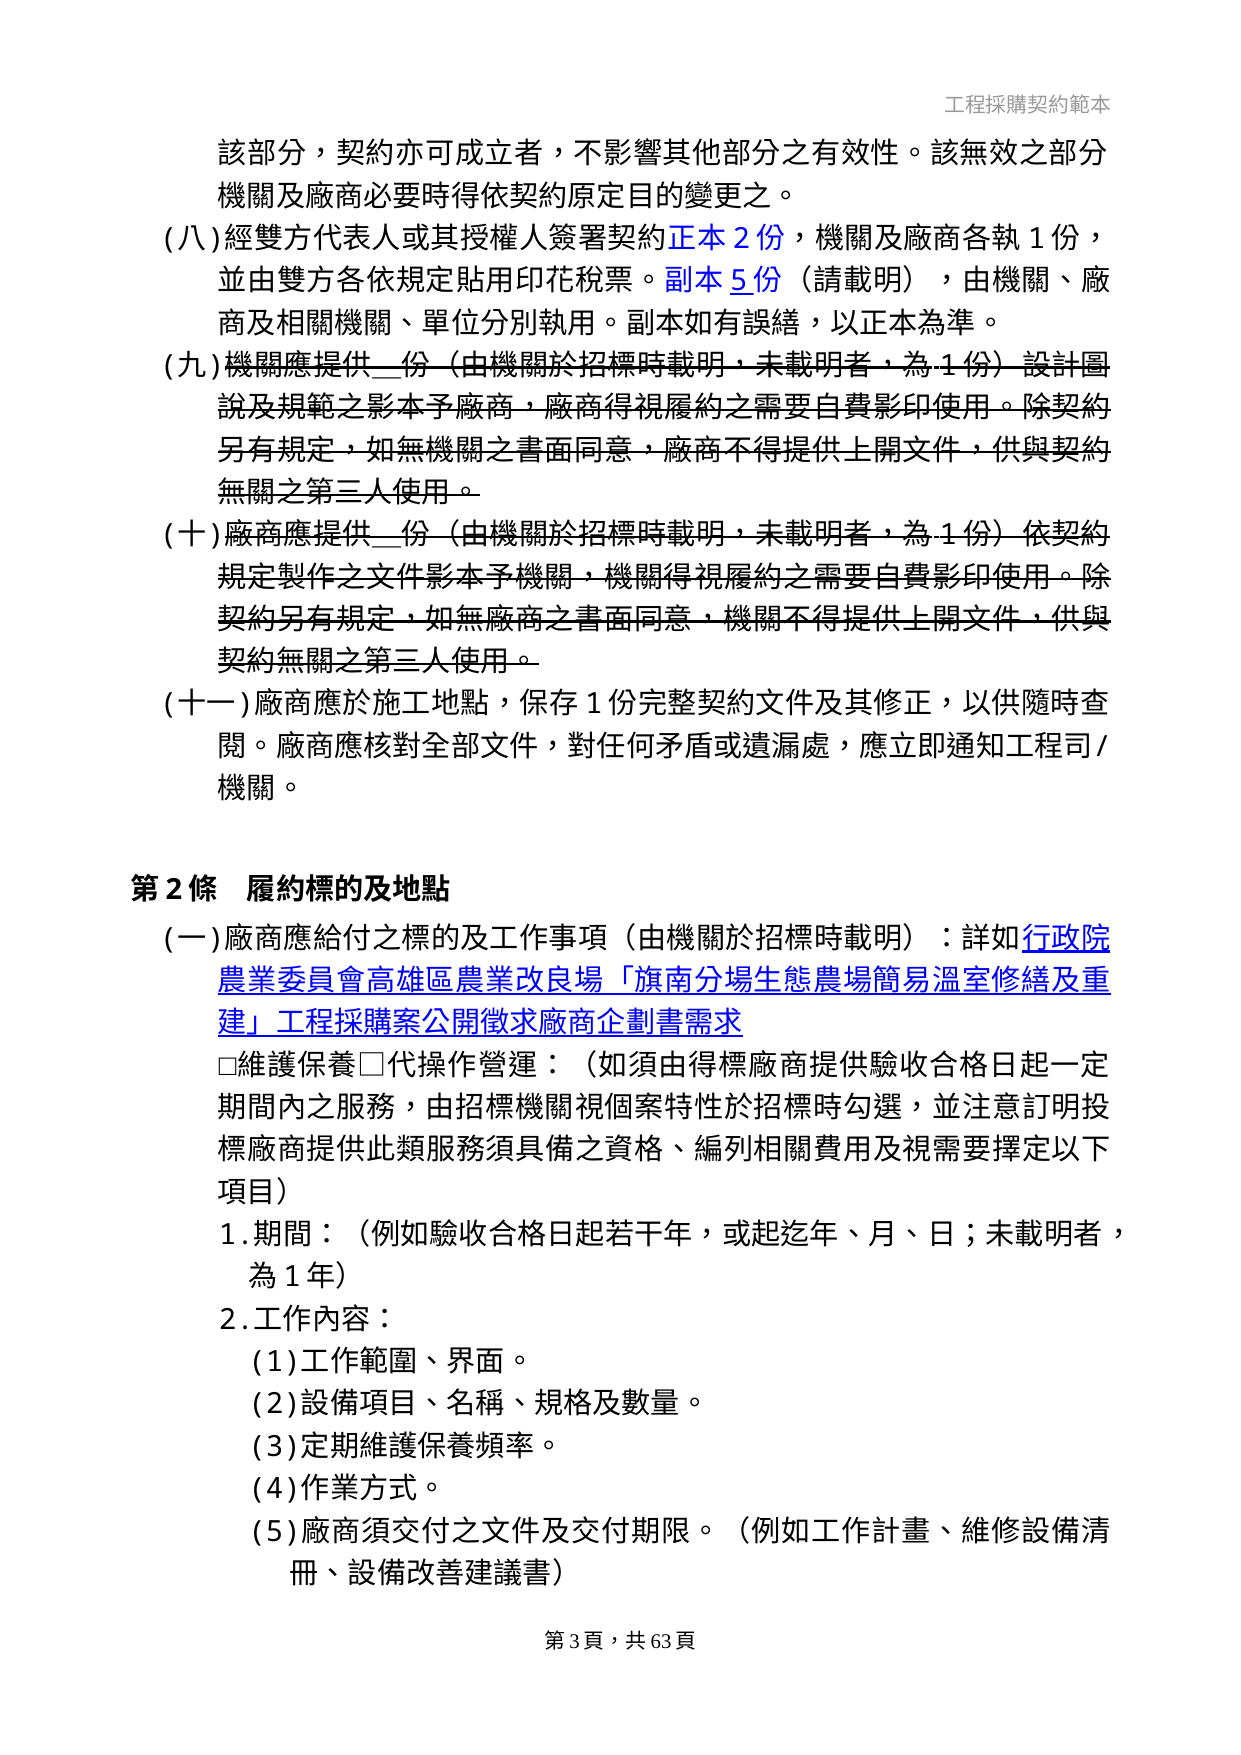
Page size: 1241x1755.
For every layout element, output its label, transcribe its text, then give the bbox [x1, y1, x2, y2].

text 第2條 履約標的及地點 [130, 866, 1110, 908]
text (4)作業方式。 [248, 1465, 1110, 1507]
text 1.期間：（例如驗收合格日起若干年，或起迄年、月、日；未載明者，為1年） [218, 1211, 1104, 1295]
text (十一)廠商應於施工地點，保存1份完整契約文件及其修正，以供隨時查閱。廠商應核對全部文件，對任何矛盾或遺漏處，應立即通知工程司/機關。 [159, 680, 1110, 807]
text 2.工作內容： [218, 1295, 1104, 1338]
text (七)契約所定事項如有違反法令或無法執行之部分，該部分無效。但除去該部分，契約亦可成立者，不影響其他部分之有效性。該無效之部分，機關及廠商必要時得依契約原定目的變更之。 [159, 130, 1110, 214]
text □維護保養□代操作營運：（如須由得標廠商提供驗收合格日起一定期間內之服務，由招標機關視個案特性於招標時勾選，並注意訂明投標廠商提供此類服務須具備之資格、編列相關費用及視需要擇定以下項目） [217, 1041, 1110, 1211]
text (八)經雙方代表人或其授權人簽署契約正本2份，機關及廠商各執1份，並由雙方各依規定貼用印花稅票。副本5份（請載明），由機關、廠商及相關機關、單位分別執用。副本如有誤繕，以正本為準。 [159, 214, 1110, 342]
text (1)工作範圍、界面。 [248, 1338, 1110, 1380]
text (十)廠商應提供＿份（由機關於招標時載明，未載明者，為1份）依契約規定製作之文件影本予機關，機關得視履約之需要自費影印使用。除契約另有規定，如無廠商之書面同意，機關不得提供上開文件，供與契約無關之第三人使用。 [159, 511, 1110, 680]
text (5)廠商須交付之文件及交付期限。（例如工作計畫、維修設備清冊、設備改善建議書） [248, 1507, 1110, 1592]
text (一)廠商應給付之標的及工作事項（由機關於招標時載明）：詳如行政院農業委員會高雄區農業改良場「旗南分場生態農場簡易溫室修繕及重建」工程採購案公開徵求廠商企劃書需求 [159, 914, 1110, 1041]
text (2)設備項目、名稱、規格及數量。 [248, 1380, 1110, 1422]
text (九)機關應提供＿份（由機關於招標時載明，未載明者，為1份）設計圖說及規範之影本予廠商，廠商得視履約之需要自費影印使用。除契約另有規定，如無機關之書面同意，廠商不得提供上開文件，供與契約無關之第三人使用。 [159, 342, 1110, 511]
text (3)定期維護保養頻率。 [248, 1422, 1110, 1465]
